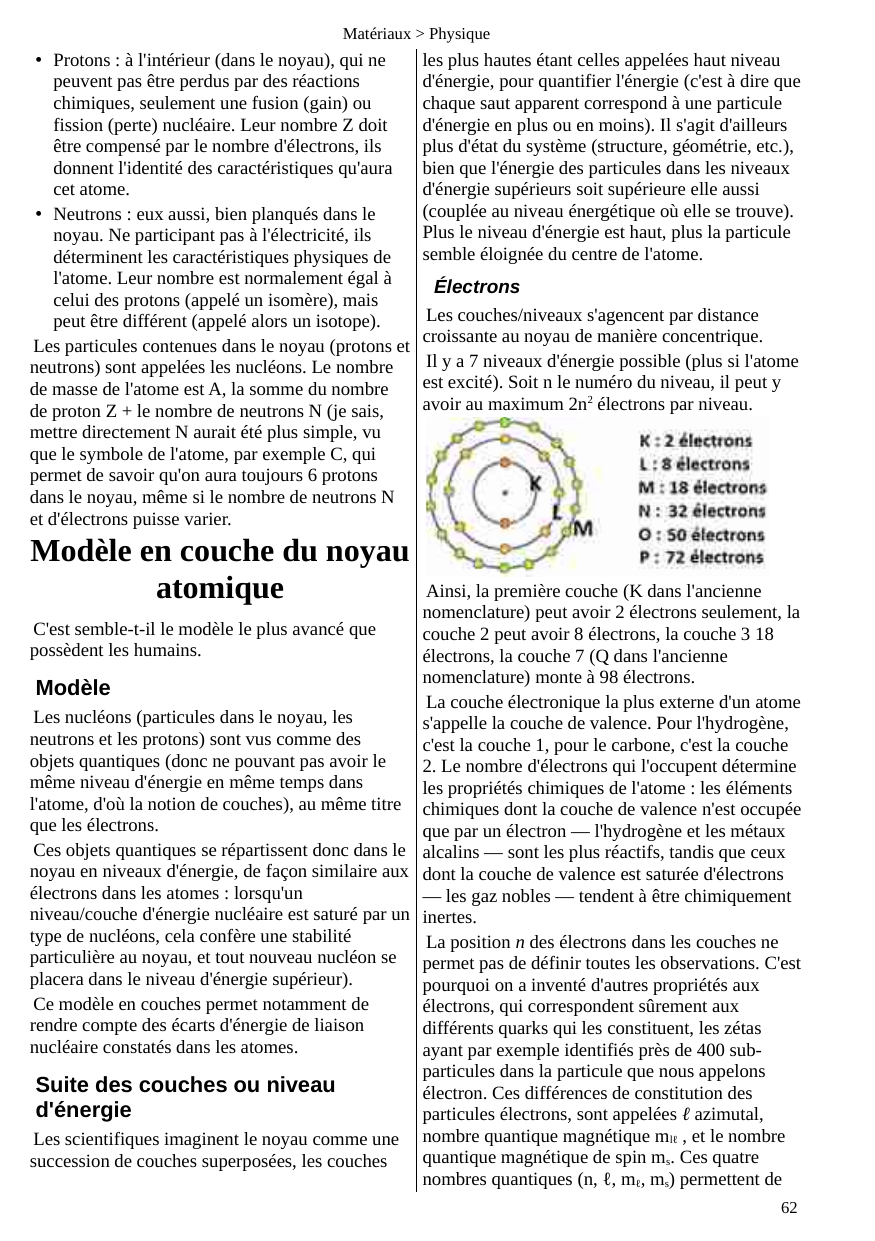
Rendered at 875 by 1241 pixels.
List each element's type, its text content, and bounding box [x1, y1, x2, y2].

text C'est semble-t-il le modèle le plus avancé que possèdent les humains. [29, 617, 411, 661]
text Il y a 7 niveaux d'énergie possible (plus si l'atome est excité). Soit n le numéro du niveau, il peut y avoir au maximum 2n2 électrons par niveau. [422, 350, 803, 414]
list Neutrons : eux aussi, bien planqués dans le noyau. Ne participant pas à l'électricité, ils déterminent les caractéristiques physiques de l'atome. Leur nombre est normalement égal à celui des protons (appelé un isomère), mais peut être différent (appelé alors un isotope). [35, 203, 411, 332]
text Les particules contenues dans le noyau (protons et neutrons) sont appelées les nucléons. Le nombre de masse de l'atome est A, la somme du nombre de proton Z + le nombre de neutrons N (je sais, mettre directement N aurait été plus simple, vu que le symbole de l'atome, par exemple C, qui permet de savoir qu'on aura toujours 6 protons dans le noyau, même si le nombre de neutrons N et d'électrons puisse varier. [29, 335, 411, 529]
text Ces objets quantiques se répartissent donc dans le noyau en niveaux d'énergie, de façon similaire aux électrons dans les atomes : lorsqu'un niveau/couche d'énergie nucléaire est saturé par un type de nucléons, cela confère une stabilité particulière au noyau, et tout nouveau nucléon se placera dans le niveau d'énergie supérieur). [29, 839, 411, 989]
text Les couches/niveaux s'agencent par distance croissante au noyau de manière concentrique. [422, 304, 803, 347]
picture [425, 417, 770, 577]
text Les nucléons (particules dans le noyau, les neutrons et les protons) sont vus comme des objets quantiques (donc ne pouvant pas avoir le même niveau d'énergie en même temps dans l'atome, d'où la notion de couches), au même titre que les électrons. [29, 706, 411, 836]
text les plus hautes étant celles appelées haut niveau d'énergie, pour quantifier l'énergie (c'est à dire que chaque saut apparent correspond à une particule d'énergie en plus ou en moins). Il s'agit d'ailleurs plus d'état du système (structure, géométrie, etc.), bien que l'énergie des particules dans les niveaux d'énergie supérieurs soit supérieure elle aussi (couplée au niveau énergétique où elle se trouve). Plus le niveau d'énergie est haut, plus la particule semble éloignée du centre de l'atome. [422, 49, 803, 264]
text Ainsi, la première couche (K dans l'ancienne nomenclature) peut avoir 2 électrons seulement, la couche 2 peut avoir 8 électrons, la couche 3 18 électrons, la couche 7 (Q dans l'ancienne nomenclature) monte à 98 électrons. [422, 580, 803, 688]
list Protons : à l'intérieur (dans le noyau), qui ne peuvent pas être perdus par des réactions chimiques, seulement une fusion (gain) ou fission (perte) nucléaire. Leur nombre Z doit être compensé par le nombre d'électrons, ils donnent l'identité des caractéristiques qu'aura cet atome. [35, 49, 411, 200]
subtitle Modèle [35, 675, 411, 700]
subtitle Électrons [434, 276, 803, 298]
subtitle Suite des couches ou niveau d'énergie [35, 1072, 411, 1122]
subtitle Modèle en couche du noyau atomique [29, 532, 411, 606]
text Ce modèle en couches permet notamment de rendre compte des écarts d'énergie de liaison nucléaire constatés dans les atomes. [29, 992, 411, 1057]
text La couche électronique la plus externe d'un atome s'appelle la couche de valence. Pour l'hydrogène, c'est la couche 1, pour le carbone, c'est la couche 2. Le nombre d'électrons qui l'occupent détermine les propriétés chimiques de l'atome : les éléments chimiques dont la couche de valence n'est occupée que par un électron — l'hydrogène et les métaux alcalins — sont les plus réactifs, tandis que ceux dont la couche de valence est saturée d'électrons — les gaz nobles — tendent à être chimiquement inertes. [422, 691, 803, 928]
text La position n des électrons dans les couches ne permet pas de définir toutes les observations. C'est pourquoi on a inventé d'autres propriétés aux électrons, qui correspondent sûrement aux différents quarks qui les constituent, les zétas ayant par exemple identifiés près de 400 sub-particules dans la particule que nous appelons électron. Ces différences de constitution des particules électrons, sont appelées ℓ azimutal, nombre quantique magnétique mlℓ , et le nombre quantique magnétique de spin ms. Ces quatre nombres quantiques (n, ℓ, mℓ, ms) permettent de [422, 931, 803, 1189]
text Les scientifiques imaginent le noyau comme une succession de couches superposées, les couches [29, 1128, 411, 1171]
